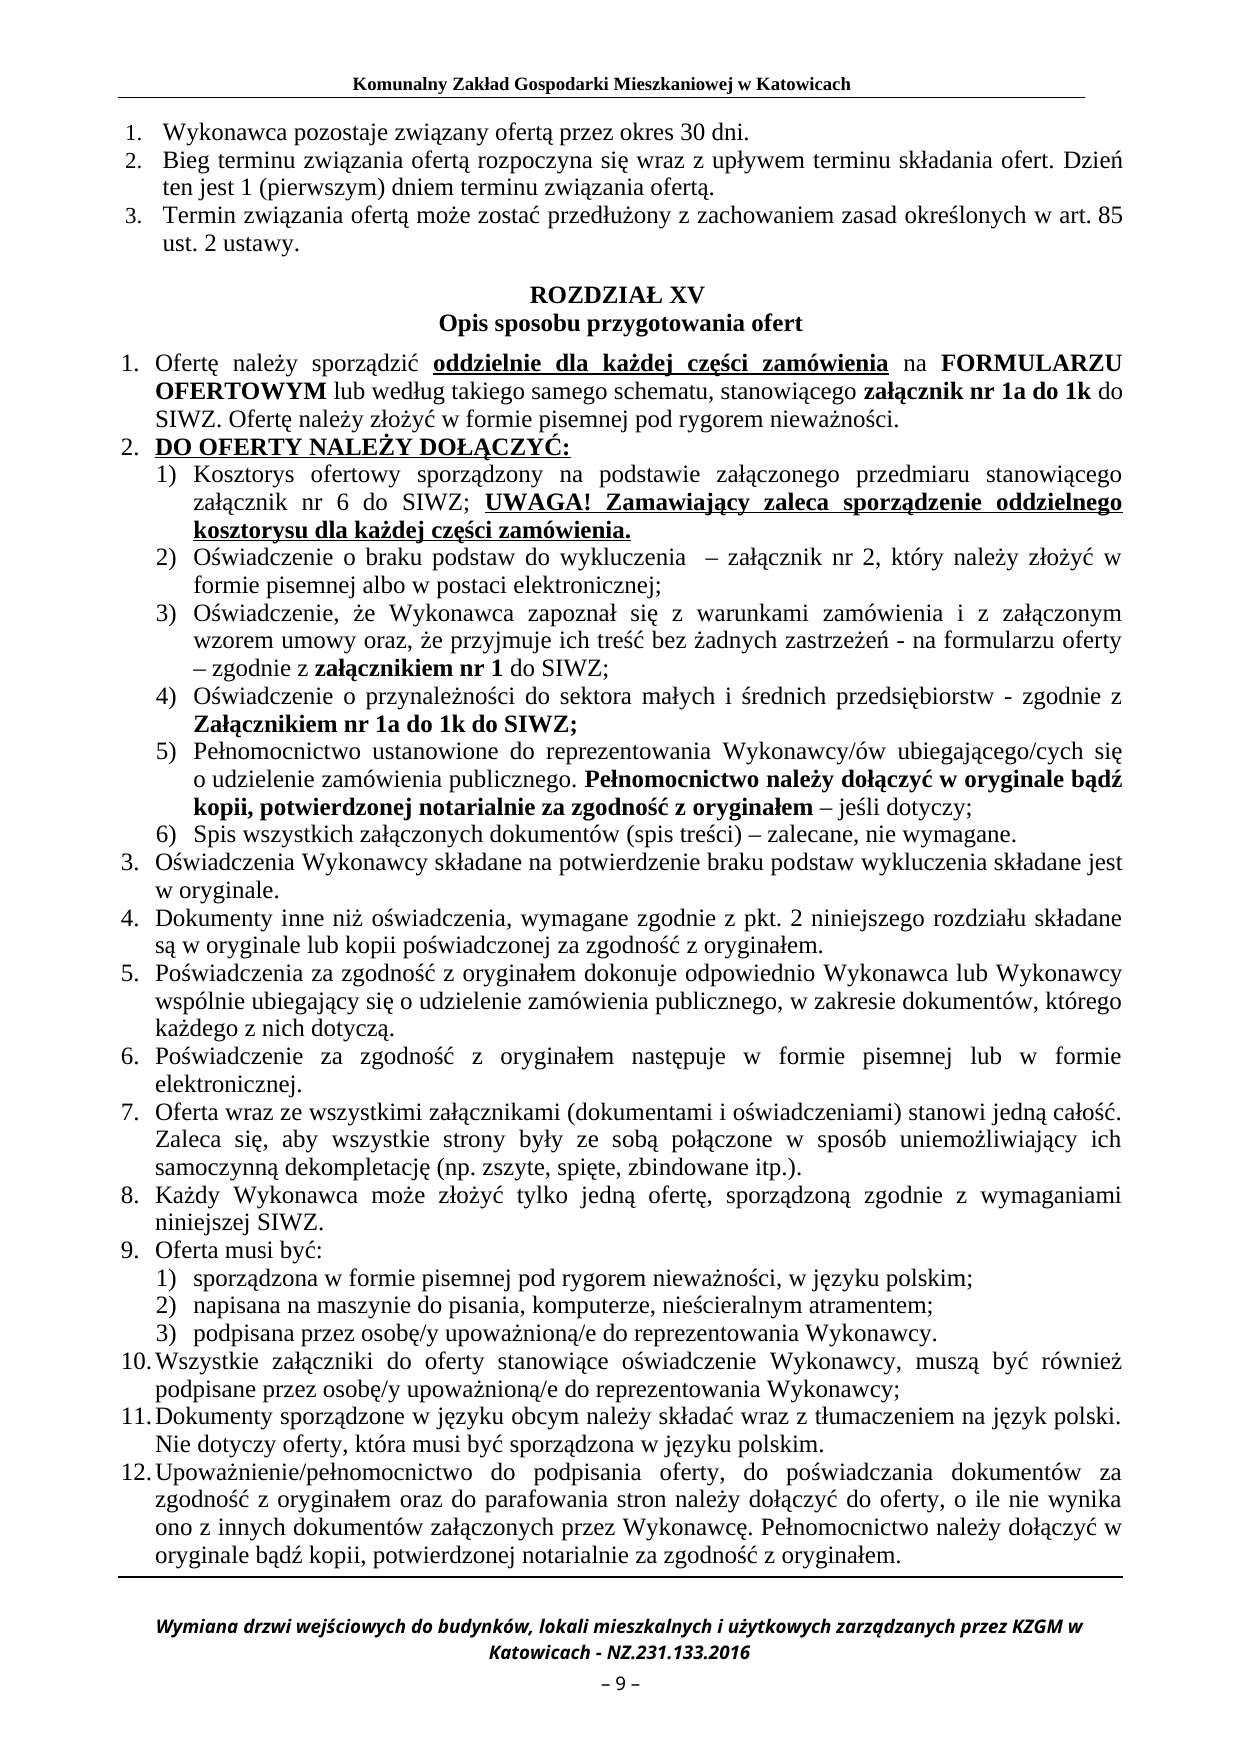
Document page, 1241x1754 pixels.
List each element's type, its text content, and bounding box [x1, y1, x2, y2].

list Bieg terminu związania ofertą rozpoczyna się wraz z upływem terminu składania ofert. Dzień ten jest 1 (pierwszym) dniem terminu związania ofertą. [125, 146, 1123, 201]
text ROZDZIAŁ XV Opis sposobu przygotowania ofert [118, 282, 1123, 337]
list Oświadczenie, że Wykonawca zapoznał się z warunkami zamówienia i z załączonym wzorem umowy oraz, że przyjmuje ich treść bez żadnych zastrzeżeń - na formularzu oferty – zgodnie z załącznikiem nr 1 do SIWZ; [156, 599, 1123, 682]
list napisana na maszynie do pisania, komputerze, nieścieralnym atramentem; [156, 1292, 1123, 1319]
list podpisana przez osobę/y upoważnioną/e do reprezentowania Wykonawcy. [156, 1319, 1123, 1347]
list Oferta musi być: [121, 1236, 1123, 1264]
list Wszystkie załączniki do oferty stanowiące oświadczenie Wykonawcy, muszą być również podpisane przez osobę/y upoważnioną/e do reprezentowania Wykonawcy; [121, 1347, 1123, 1402]
list Dokumenty inne niż oświadczenia, wymagane zgodnie z pkt. 2 niniejszego rozdziału składane są w oryginale lub kopii poświadczonej za zgodność z oryginałem. [121, 904, 1123, 959]
list Spis wszystkich załączonych dokumentów (spis treści) – zalecane, nie wymagane. [156, 821, 1123, 848]
list Poświadczenia za zgodność z oryginałem dokonuje odpowiednio Wykonawca lub Wykonawcy wspólnie ubiegający się o udzielenie zamówienia publicznego, w zakresie dokumentów, którego każdego z nich dotyczą. [121, 959, 1123, 1042]
list Upoważnienie/pełnomocnictwo do podpisania oferty, do poświadczania dokumentów za zgodność z oryginałem oraz do parafowania stron należy dołączyć do oferty, o ile nie wynika ono z innych dokumentów załączonych przez Wykonawcę. Pełnomocnictwo należy dołączyć w oryginale bądź kopii, potwierdzonej notarialnie za zgodność z oryginałem. [121, 1458, 1123, 1569]
list Ofertę należy sporządzić oddzielnie dla każdej części zamówienia na FORMULARZU OFERTOWYM lub według takiego samego schematu, stanowiącego załącznik nr 1a do 1k do SIWZ. Ofertę należy złożyć w formie pisemnej pod rygorem nieważności. [121, 349, 1123, 433]
list Pełnomocnictwo ustanowione do reprezentowania Wykonawcy/ów ubiegającego/cych się o udzielenie zamówienia publicznego. Pełnomocnictwo należy dołączyć w oryginale bądź kopii, potwierdzonej notarialnie za zgodność z oryginałem – jeśli dotyczy; [156, 737, 1123, 821]
list Każdy Wykonawca może złożyć tylko jedną ofertę, sporządzoną zgodnie z wymaganiami niniejszej SIWZ. [121, 1181, 1123, 1236]
list Oświadczenie o braku podstaw do wykluczenia – załącznik nr 2, który należy złożyć w formie pisemnej albo w postaci elektronicznej; [156, 543, 1123, 599]
list DO OFERTY NALEŻY DOŁĄCZYĆ: [121, 433, 1123, 460]
list Termin związania ofertą może zostać przedłużony z zachowaniem zasad określonych w art. 85 ust. 2 ustawy. [125, 201, 1123, 257]
list Wykonawca pozostaje związany ofertą przez okres 30 dni. [125, 118, 1123, 146]
list sporządzona w formie pisemnej pod rygorem nieważności, w języku polskim; [156, 1264, 1123, 1292]
list Dokumenty sporządzone w języku obcym należy składać wraz z tłumaczeniem na język polski. Nie dotyczy oferty, która musi być sporządzona w języku polskim. [121, 1402, 1123, 1458]
list Oświadczenia Wykonawcy składane na potwierdzenie braku podstaw wykluczenia składane jest w oryginale. [121, 848, 1123, 904]
list Poświadczenie za zgodność z oryginałem następuje w formie pisemnej lub w formie elektronicznej. [121, 1042, 1123, 1098]
list Kosztorys ofertowy sporządzony na podstawie załączonego przedmiaru stanowiącego załącznik nr 6 do SIWZ; UWAGA! Zamawiający zaleca sporządzenie oddzielnego kosztorysu dla każdej części zamówienia. [156, 460, 1123, 543]
list Oferta wraz ze wszystkimi załącznikami (dokumentami i oświadczeniami) stanowi jedną całość. Zaleca się, aby wszystkie strony były ze sobą połączone w sposób uniemożliwiający ich samoczynną dekompletację (np. zszyte, spięte, zbindowane itp.). [121, 1098, 1123, 1181]
list Oświadczenie o przynależności do sektora małych i średnich przedsiębiorstw - zgodnie z Załącznikiem nr 1a do 1k do SIWZ; [156, 682, 1123, 737]
